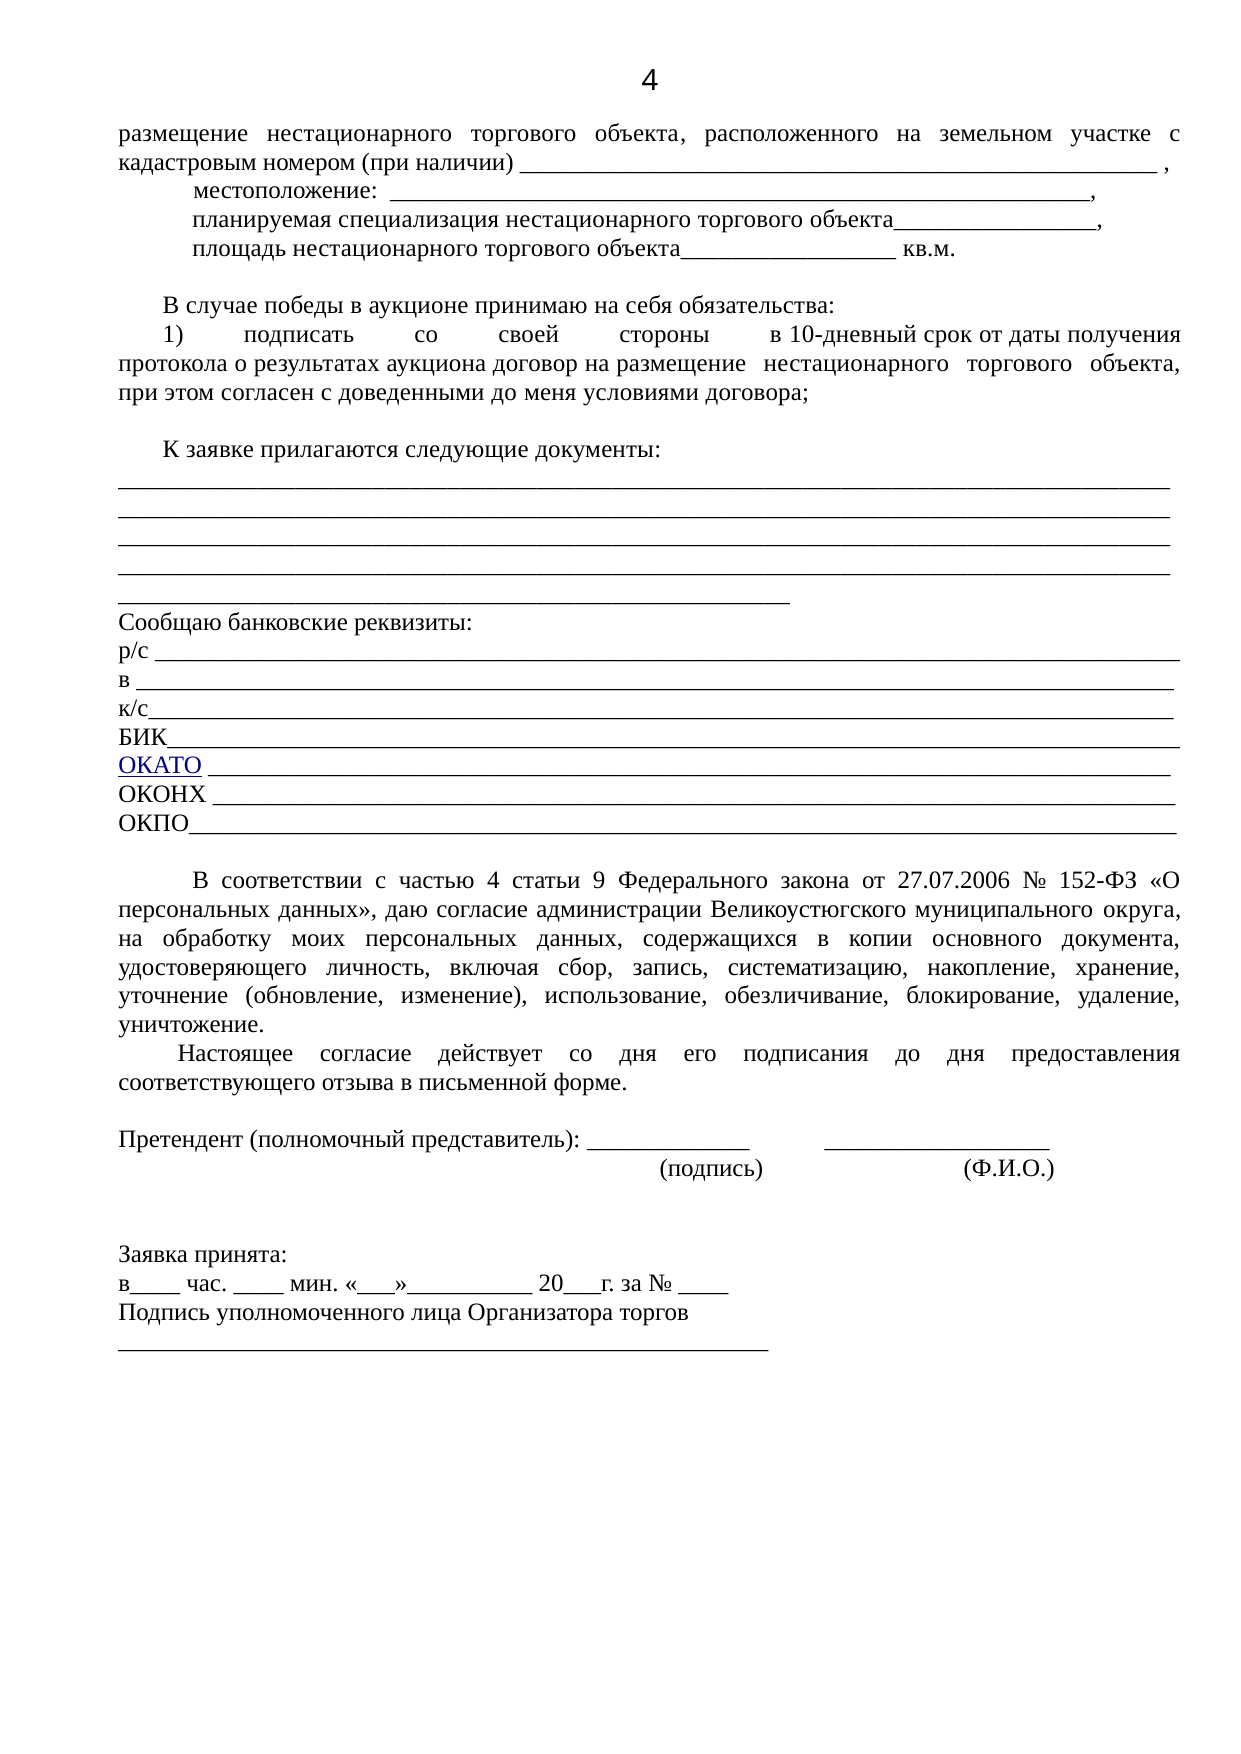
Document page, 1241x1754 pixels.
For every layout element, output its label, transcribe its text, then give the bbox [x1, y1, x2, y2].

text В случае победы в аукционе принимаю на себя обязательства: [118, 291, 1181, 319]
text БИК_________________________________________________________________________________ [118, 722, 1181, 751]
text Подпись уполномоченного лица Организатора торгов [118, 1297, 1181, 1326]
text в____ час. ____ мин. «___»__________ 20___г. за № ____ [118, 1268, 1181, 1297]
text Заявка принята: [118, 1239, 1181, 1268]
text ОКАТО _____________________________________________________________________________ [118, 751, 1181, 779]
text Сообщаю банковские реквизиты: [118, 607, 1181, 636]
text площадь нестационарного торгового объекта_________________ кв.м. [118, 233, 1181, 262]
text (подпись) (Ф.И.О.) [192, 1153, 1181, 1182]
text 1) подписать со своей стороны в 10-дневный срок от даты получения протокола о результатах аукциона договор на размещение нестационарного торгового объекта, при этом согласен с доведенными до меня условиями договора; [118, 319, 1181, 406]
text _________________________________________________________________________________________________________________________________________________________________________________________________________________________________________________________________________________________________________________________________________________________________________________________________ [118, 463, 1181, 607]
text ____________________________________________________ [118, 1326, 1181, 1354]
subtitle размещение нестационарного торгового объекта, расположенного на земельном участке с кадастровым номером (при наличии) ___________________________________________________ , [118, 118, 1181, 176]
text Претендент (полномочный представитель): _____________ __________________ [118, 1124, 1181, 1153]
text к/с__________________________________________________________________________________ [118, 693, 1181, 722]
text Настоящее согласие действует со дня его подписания до дня предоставления соответствующего отзыва в письменной форме. [118, 1038, 1181, 1096]
text ОКОНХ _____________________________________________________________________________ [118, 779, 1181, 808]
text В соответствии с частью 4 статьи 9 Федерального закона от 27.07.2006 № 152-ФЗ «О персональных данных», даю согласие администрации Великоустюгского муниципального округа, на обработку моих персональных данных, содержащихся в копии основного документа, удостоверяющего личность, включая сбор, запись, систематизацию, накопление, хранение, уточнение (обновление, изменение), использование, обезличивание, блокирование, удаление, уничтожение. [118, 866, 1181, 1038]
subtitle местоположение: ________________________________________________________, [118, 176, 1181, 204]
text планируемая специализация нестационарного торгового объекта________________, [118, 204, 1181, 233]
text К заявке прилагаются следующие документы: [118, 434, 1181, 463]
text ОКПО_______________________________________________________________________________ [118, 808, 1181, 837]
text в ___________________________________________________________________________________ [118, 664, 1181, 693]
text р/с __________________________________________________________________________________ [118, 636, 1181, 664]
